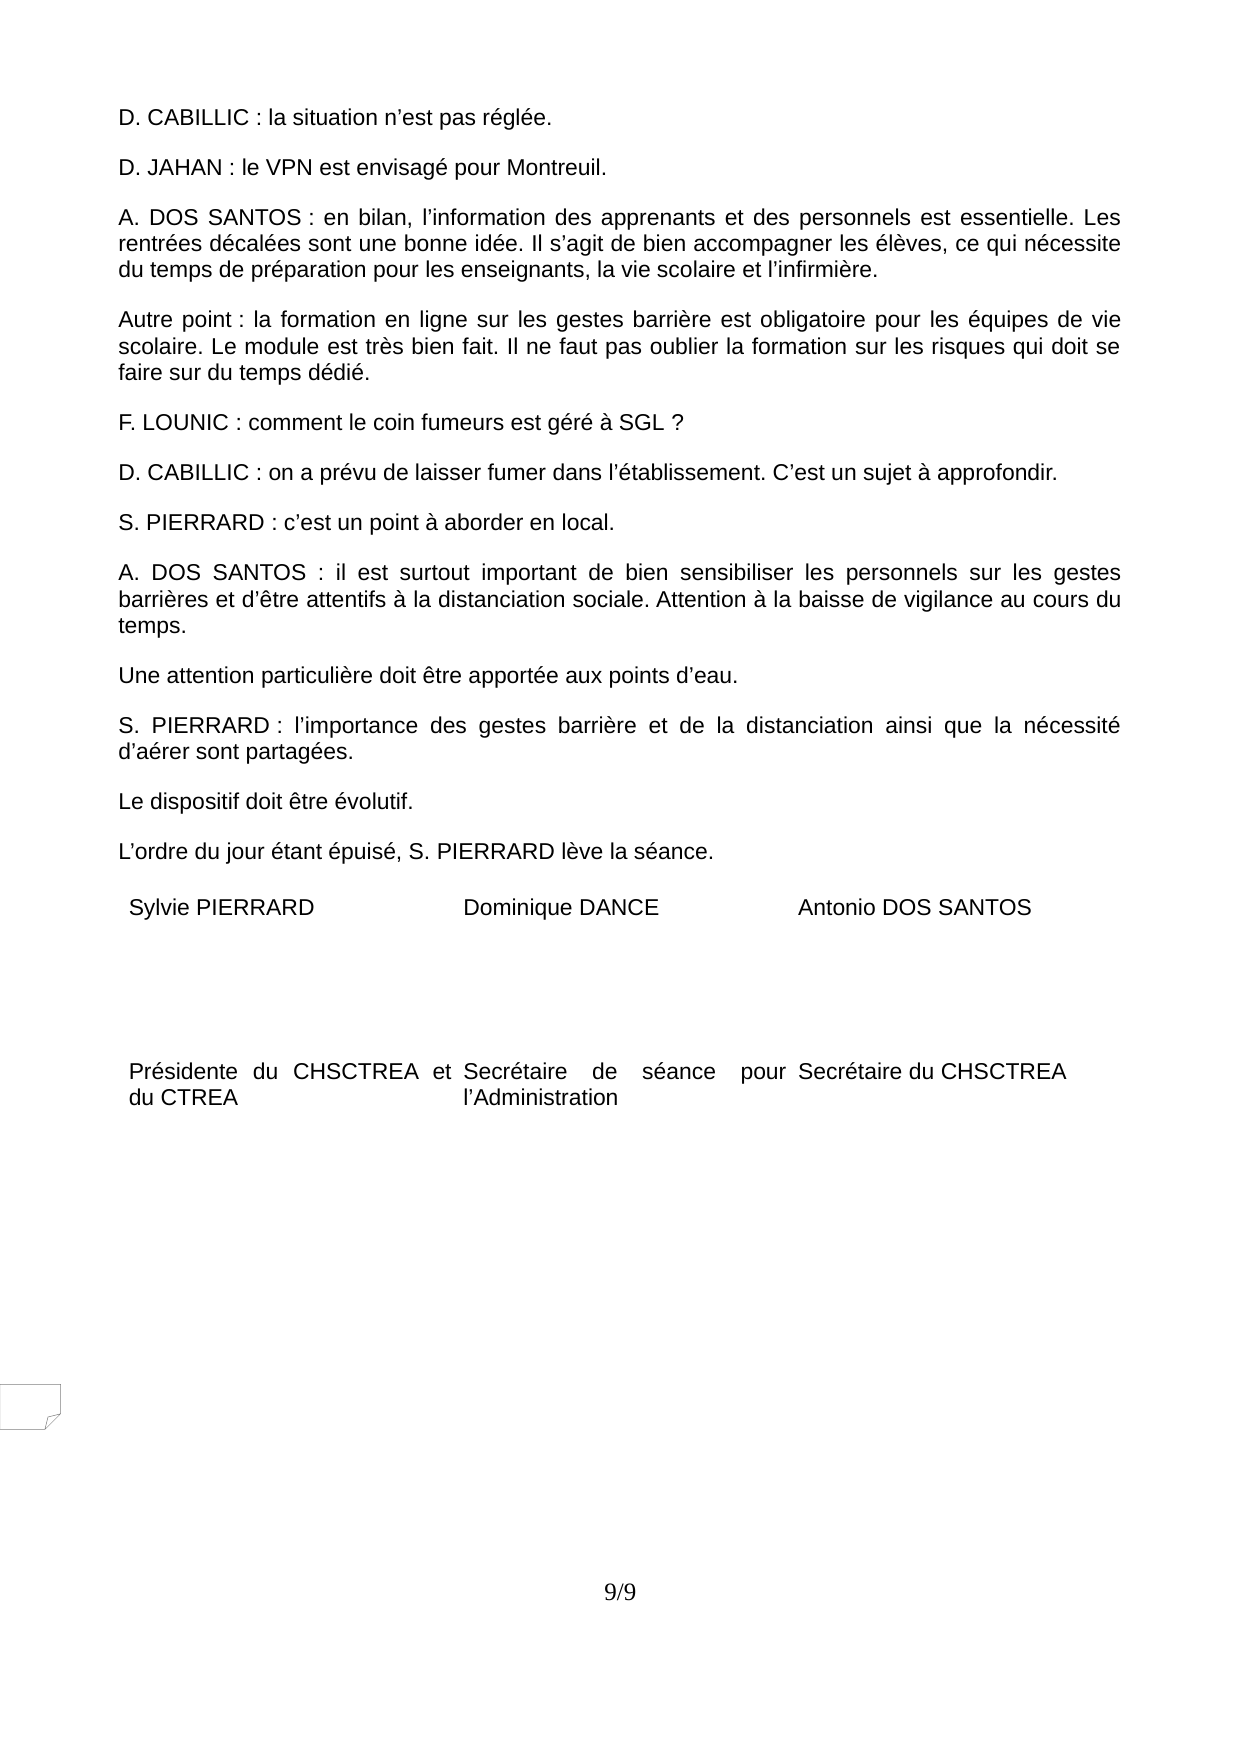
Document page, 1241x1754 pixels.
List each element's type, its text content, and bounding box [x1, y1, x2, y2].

table_cell Présidente du CHSCTREA et du CTREA [123, 1052, 457, 1128]
table_header Dominique DANCE [458, 888, 792, 1052]
text D. CABILLIC : on a prévu de laisser fumer dans l’établissement. C’est un sujet à approfondir. [118, 459, 1122, 486]
table_cell Secrétaire du CHSCTREA [792, 1052, 1127, 1128]
text A. DOS SANTOS : il est surtout important de bien sensibiliser les personnels sur les gestes barrières et d’être attentifs à la distanciation sociale. Attention à la baisse de vigilance au cours du temps. [118, 559, 1122, 638]
text A. DOS SANTOS : en bilan, l’information des apprenants et des personnels est essentielle. Les rentrées décalées sont une bonne idée. Il s’agit de bien accompagner les élèves, ce qui nécessite du temps de préparation pour les enseignants, la vie scolaire et l’infirmière. [118, 204, 1122, 283]
table_header Antonio DOS SANTOS [792, 888, 1127, 1052]
text L’ordre du jour étant épuisé, S. PIERRARD lève la séance. [118, 838, 1122, 864]
text Une attention particulière doit être apportée aux points d’eau. [118, 662, 1122, 688]
text Le dispositif doit être évolutif. [118, 788, 1122, 814]
text Autre point : la formation en ligne sur les gestes barrière est obligatoire pour les équipes de vie scolaire. Le module est très bien fait. Il ne faut pas oublier la formation sur les risques qui doit se faire sur du temps dédié. [118, 306, 1122, 386]
text F. LOUNIC : comment le coin fumeurs est géré à SGL ? [118, 409, 1122, 436]
text D. JAHAN : le VPN est envisagé pour Montreuil. [118, 154, 1122, 180]
table_header Sylvie PIERRARD [123, 888, 457, 1052]
text S. PIERRARD : c’est un point à aborder en local. [118, 509, 1122, 536]
table_cell Secrétaire de séance pour l’Administration [458, 1052, 792, 1128]
text S. PIERRARD : l’importance des gestes barrière et de la distanciation ainsi que la nécessité d’aérer sont partagées. [118, 712, 1122, 764]
text D. CABILLIC : la situation n’est pas réglée. [118, 104, 1122, 130]
